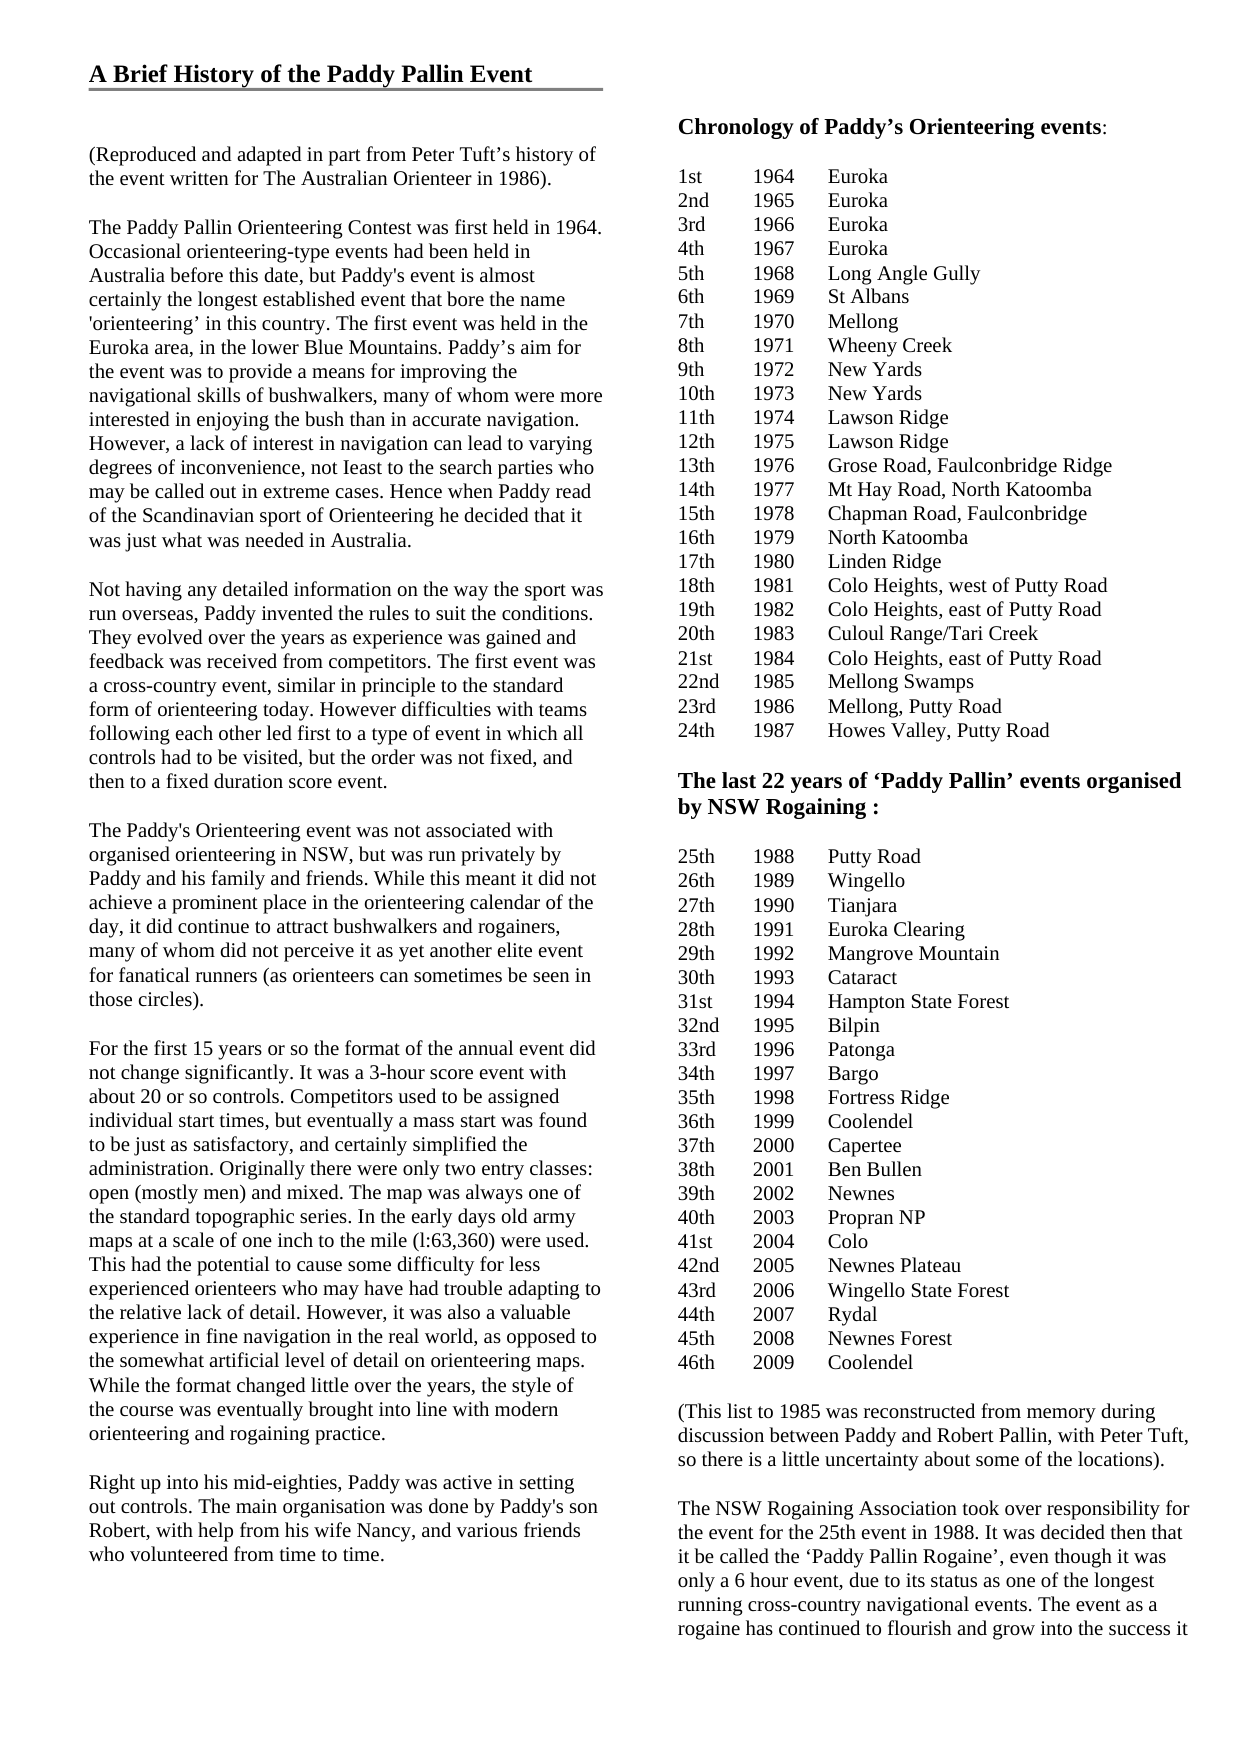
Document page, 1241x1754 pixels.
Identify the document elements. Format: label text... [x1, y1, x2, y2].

text A Brief History of the Paddy Pallin Event [89, 59, 604, 87]
text Right up into his mid-eighties, Paddy was active in setting out controls. The main organisation was done by Paddy's son Robert, with help from his wife Nancy, and various friends who volunteered from time to time. [89, 1470, 604, 1566]
text The Paddy's Orienteering event was not associated with organised orienteering in NSW, but was run privately by Paddy and his family and friends. While this meant it did not achieve a prominent place in the orienteering calendar of the day, it did continue to attract bushwalkers and rogainers, many of whom did not perceive it as yet another elite event for fanatical runners (as orienteers can sometimes be seen in those circles). [89, 818, 604, 1011]
text For the first 15 years or so the format of the annual event did not change significantly. It was a 3-hour score event with about 20 or so controls. Competitors used to be assigned individual start times, but eventually a mass start was found to be just as satisfactory, and certainly simplified the administration. Originally there were only two entry classes: open (mostly men) and mixed. The map was always one of the standard topographic series. In the early days old army maps at a scale of one inch to the mile (l:63,360) were used. This had the potential to cause some difficulty for less experienced orienteers who may have had trouble adapting to the relative lack of detail. However, it was also a valuable experience in fine navigation in the real world, as opposed to the somewhat artificial level of detail on orienteering maps. While the format changed little over the years, the style of the course was eventually brought into line with modern orienteering and rogaining practice. [89, 1036, 604, 1445]
text 1st 1964 Euroka 2nd 1965 Euroka 3rd 1966 Euroka 4th 1967 Euroka 5th 1968 Long Angle Gully 6th 1969 St Albans 7th 1970 Mellong 8th 1971 Wheeny Creek 9th 1972 New Yards 10th 1973 New Yards 11th 1974 Lawson Ridge 12th 1975 Lawson Ridge 13th 1976 Grose Road, Faulconbridge Ridge 14th 1977 Mt Hay Road, North Katoomba 15th 1978 Chapman Road, Faulconbridge 16th 1979 North Katoomba 17th 1980 Linden Ridge 18th 1981 Colo Heights, west of Putty Road 19th 1982 Colo Heights, east of Putty Road 20th 1983 Culoul Range/Tari Creek 21st 1984 Colo Heights, east of Putty Road 22nd 1985 Mellong Swamps 23rd 1986 Mellong, Putty Road 24th 1987 Howes Valley, Putty Road [678, 164, 1193, 742]
text The NSW Rogaining Association took over responsibility for the event for the 25th event in 1988. It was decided then that it be called the ‘Paddy Pallin Rogaine’, even though it was only a 6 hour event, due to its status as one of the longest running cross-country navigational events. The event as a rogaine has continued to flourish and grow into the success it [678, 1496, 1193, 1640]
text Not having any detailed information on the way the sport was run overseas, Paddy invented the rules to suit the conditions. They evolved over the years as experience was gained and feedback was received from competitors. The first event was a cross-country event, similar in principle to the standard form of orienteering today. However difficulties with teams following each other led first to a type of event in which all controls had to be visited, but the order was not fixed, and then to a fixed duration score event. [89, 577, 604, 793]
text The Paddy Pallin Orienteering Contest was first held in 1964. Occasional orienteering-type events had been held in Australia before this date, but Paddy's event is almost certainly the longest established event that bore the name 'orienteering’ in this country. The first event was held in the Euroka area, in the lower Blue Mountains. Paddy’s aim for the event was to provide a means for improving the navigational skills of bushwalkers, many of whom were more interested in enjoying the bush than in accurate navigation. However, a lack of interest in navigation can lead to varying degrees of inconvenience, not Ieast to the search parties who may be called out in extreme cases. Hence when Paddy read of the Scandinavian sport of Orienteering he decided that it was just what was needed in Australia. [89, 215, 604, 552]
text 25th 1988 Putty Road 26th 1989 Wingello 27th 1990 Tianjara 28th 1991 Euroka Clearing 29th 1992 Mangrove Mountain 30th 1993 Cataract 31st 1994 Hampton State Forest 32nd 1995 Bilpin 33rd 1996 Patonga 34th 1997 Bargo 35th 1998 Fortress Ridge 36th 1999 Coolendel 37th 2000 Capertee 38th 2001 Ben Bullen 39th 2002 Newnes 40th 2003 Propran NP 41st 2004 Colo 42nd 2005 Newnes Plateau 43rd 2006 Wingello State Forest 44th 2007 Rydal 45th 2008 Newnes Forest 46th 2009 Coolendel [678, 844, 1193, 1374]
text Chronology of Paddy’s Orienteering events: [678, 113, 1193, 139]
text The last 22 years of ‘Paddy Pallin’ events organised by NSW Rogaining : [678, 767, 1193, 819]
text (This list to 1985 was reconstructed from memory during discussion between Paddy and Robert Pallin, with Peter Tuft, so there is a little uncertainty about some of the locations). [678, 1399, 1193, 1471]
text (Reproduced and adapted in part from Peter Tuft’s history of the event written for The Australian Orienteer in 1986). [89, 142, 604, 190]
